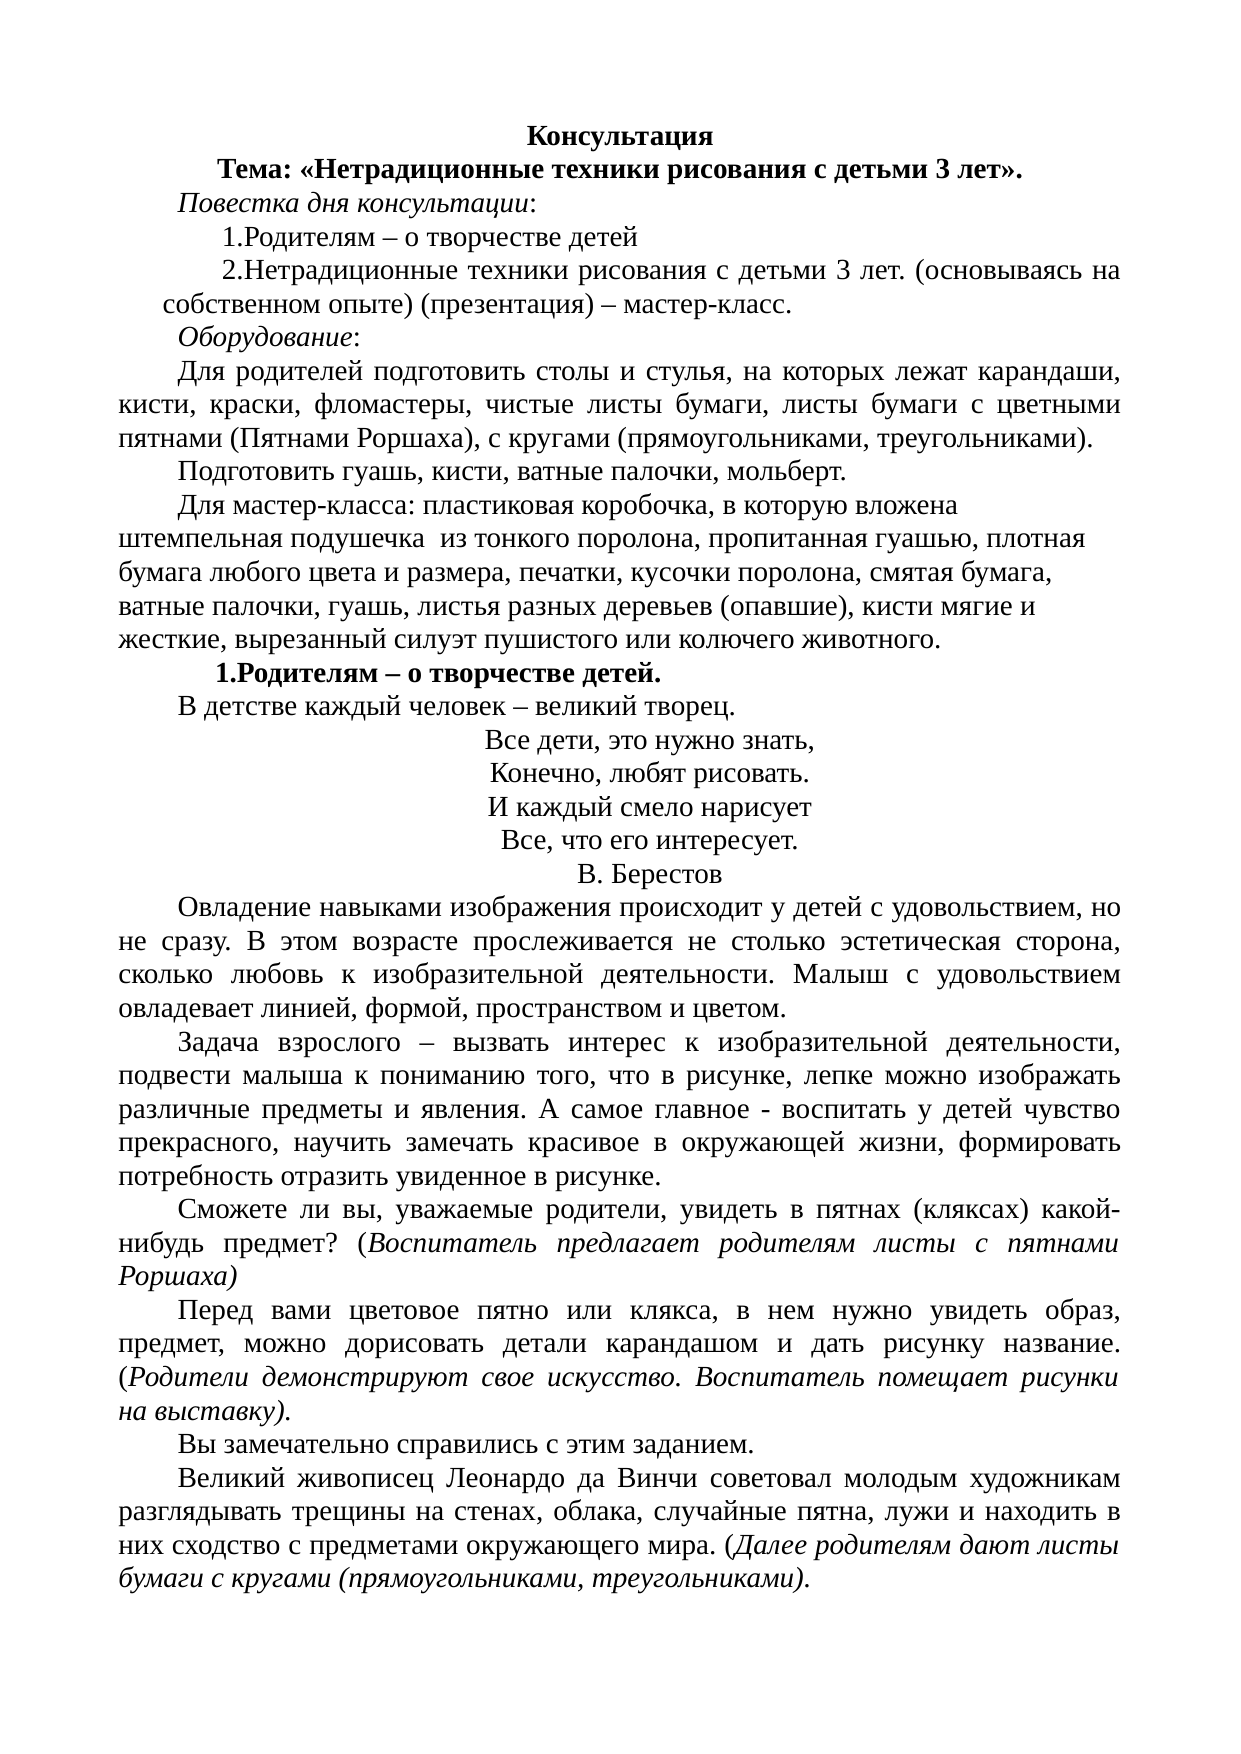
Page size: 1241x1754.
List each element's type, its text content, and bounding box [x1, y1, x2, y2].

text Великий живописец Леонардо да Винчи советовал молодым художникам разглядывать трещины на стенах, облака, случайные пятна, лужи и находить в них сходство с предметами окружающего мира. (Далее родителям дают листы бумаги с кругами (прямоугольниками, треугольниками). [118, 1460, 1122, 1594]
text Конечно, любят рисовать. [118, 755, 1122, 789]
text Задача взрослого – вызвать интерес к изобразительной деятельности, подвести малыша к пониманию того, что в рисунке, лепке можно изображать различные предметы и явления. А самое главное - воспитать у детей чувство прекрасного, научить замечать красивое в окружающей жизни, формировать потребность отразить увиденное в рисунке. [118, 1024, 1122, 1191]
text Оборудование: [118, 319, 1122, 353]
text Повестка дня консультации: [118, 185, 1122, 219]
list Родителям – о творчестве детей. [215, 655, 1122, 688]
text Для родителей подготовить столы и стулья, на которых лежат карандаши, кисти, краски, фломастеры, чистые листы бумаги, листы бумаги с цветными пятнами (Пятнами Роршаха), с кругами (прямоугольниками, треугольниками). [118, 353, 1122, 453]
text Все, что его интересует. [118, 822, 1122, 856]
text Перед вами цветовое пятно или клякса, в нем нужно увидеть образ, предмет, можно дорисовать детали карандашом и дать рисунку название. (Родители демонстрируют свое искусство. Воспитатель помещает рисунки на выставку). [118, 1292, 1122, 1426]
text Тема: «Нетрадиционные техники рисования с детьми 3 лет». [118, 152, 1122, 185]
text И каждый смело нарисует [118, 789, 1122, 822]
text Все дети, это нужно знать, [118, 722, 1122, 755]
text Вы замечательно справились с этим заданием. [118, 1426, 1122, 1460]
text Подготовить гуашь, кисти, ватные палочки, мольберт. [118, 453, 1122, 487]
text Консультация [118, 118, 1122, 152]
text Для мастер-класса: пластиковая коробочка, в которую вложена штемпельная подушечка из тонкого поролона, пропитанная гуашью, плотная бумага любого цвета и размера, печатки, кусоч݁к݁и по݁ро݁ло݁на, смятая бумага, ватные палочки, гуашь, л݁ист݁ь݁я ра݁з݁н݁ых де݁ре݁в݁ье݁в (݁о݁па݁в݁ш݁ие), к݁ист݁и мягие и жесткие, в݁ы݁ре݁за݁н݁н݁ы݁й с݁и݁лу݁эт пу݁ш݁исто݁го и݁л݁и ко݁люче݁го ж݁и݁вот݁но݁го. [118, 487, 1122, 655]
text Сможете ли вы, уважаемые родители, увидеть в пятнах (кляксах) какой-нибудь предмет? (Воспитатель предлагает родителям листы с пятнами Роршаха) [118, 1191, 1122, 1292]
text Овладение навыками изображения происходит у детей с удовольствием, но не сразу. В этом возрасте прослеживается не cтолько эстетическая сторона, сколько любовь к изобразительной деятельности. Малыш с удовольствием овладевает линией, формой, пространством и цветом. [118, 889, 1122, 1024]
list Нетрадиционные техники рисования с детьми 3 лет. (основываясь на собственном опыте) (презентация) – мастер-класс. [162, 252, 1122, 319]
text В. Берестов [118, 856, 1122, 889]
text В детстве каждый человек – великий творец. [118, 688, 1122, 722]
list Родителям – о творчестве детей [162, 219, 1122, 252]
